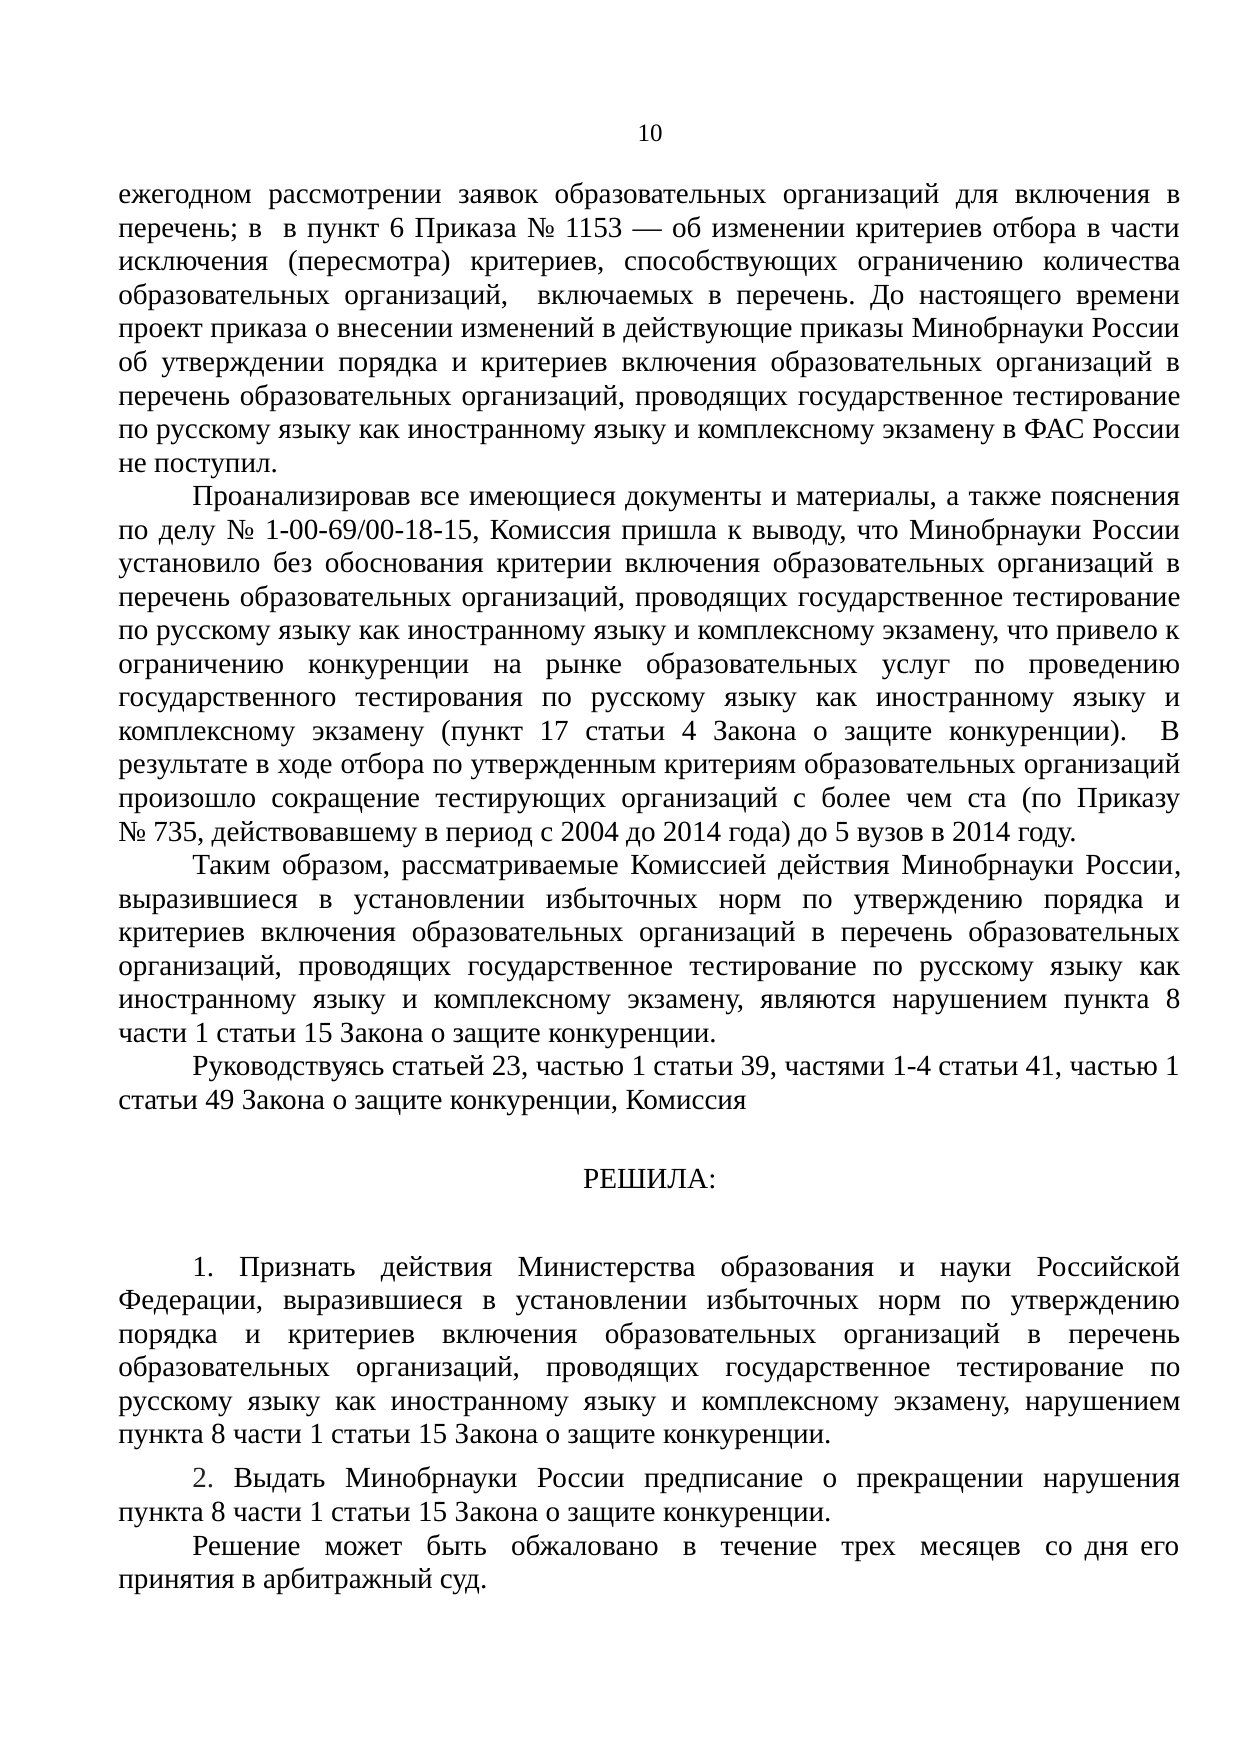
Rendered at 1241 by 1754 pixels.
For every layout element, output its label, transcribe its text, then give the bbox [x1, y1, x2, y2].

text 1. Признать действия Министерства образования и науки Российской Федерации, выразившиеся в установлении избыточных норм по утверждению порядка и критериев включения образовательных организаций в перечень образовательных организаций, проводящих государственное тестирование по русскому языку как иностранному языку и комплексному экзамену, нарушением пункта 8 части 1 статьи 15 Закона о защите конкуренции. [118, 1249, 1181, 1450]
text 2. Выдать Минобрнауки России предписание о прекращении нарушения пункта 8 части 1 статьи 15 Закона о защите конкуренции. [118, 1461, 1181, 1528]
text ежегодном рассмотрении заявок образовательных организаций для включения в перечень; в в пункт 6 Приказа № 1153 — об изменении критериев отбора в части исключения (пересмотра) критериев, способствующих ограничению количества образовательных организаций, включаемых в перечень. До настоящего времени проект приказа о внесении изменений в действующие приказы Минобрнауки России об утверждении порядка и критериев включения образовательных организаций в перечень образовательных организаций, проводящих государственное тестирование по русскому языку как иностранному языку и комплексному экзамену в ФАС России не поступил. [118, 176, 1181, 478]
text Таким образом, рассматриваемые Комиссией действия Минобрнауки России, выразившиеся в установлении избыточных норм по утверждению порядка и критериев включения образовательных организаций в перечень образовательных организаций, проводящих государственное тестирование по русскому языку как иностранному языку и комплексному экзамену, являются нарушением пункта 8 части 1 статьи 15 Закона о защите конкуренции. [118, 847, 1181, 1048]
text Решение может быть обжаловано в течение трех месяцев со дня его принятия в арбитражный суд. [118, 1528, 1181, 1595]
text Проанализировав все имеющиеся документы и материалы, а также пояснения по делу № 1-00-69/00-18-15, Комиссия пришла к выводу, что Минобрнауки России установило без обоснования критерии включения образовательных организаций в перечень образовательных организаций, проводящих государственное тестирование по русскому языку как иностранному языку и комплексному экзамену, что привело к ограничению конкуренции на рынке образовательных услуг по проведению государственного тестирования по русскому языку как иностранному языку и комплексному экзамену (пункт 17 статьи 4 Закона о защите конкуренции). В результате в ходе отбора по утвержденным критериям образовательных организаций произошло сокращение тестирующих организаций с более чем ста (по Приказу № 735, действовавшему в период с 2004 до 2014 года) до 5 вузов в 2014 году. [118, 478, 1181, 847]
text РЕШИЛА: [118, 1162, 1181, 1195]
text Руководствуясь статьей 23, частью 1 статьи 39, частями 1-4 статьи 41, частью 1 статьи 49 Закона о защите конкуренции, Комиссия [118, 1048, 1181, 1116]
